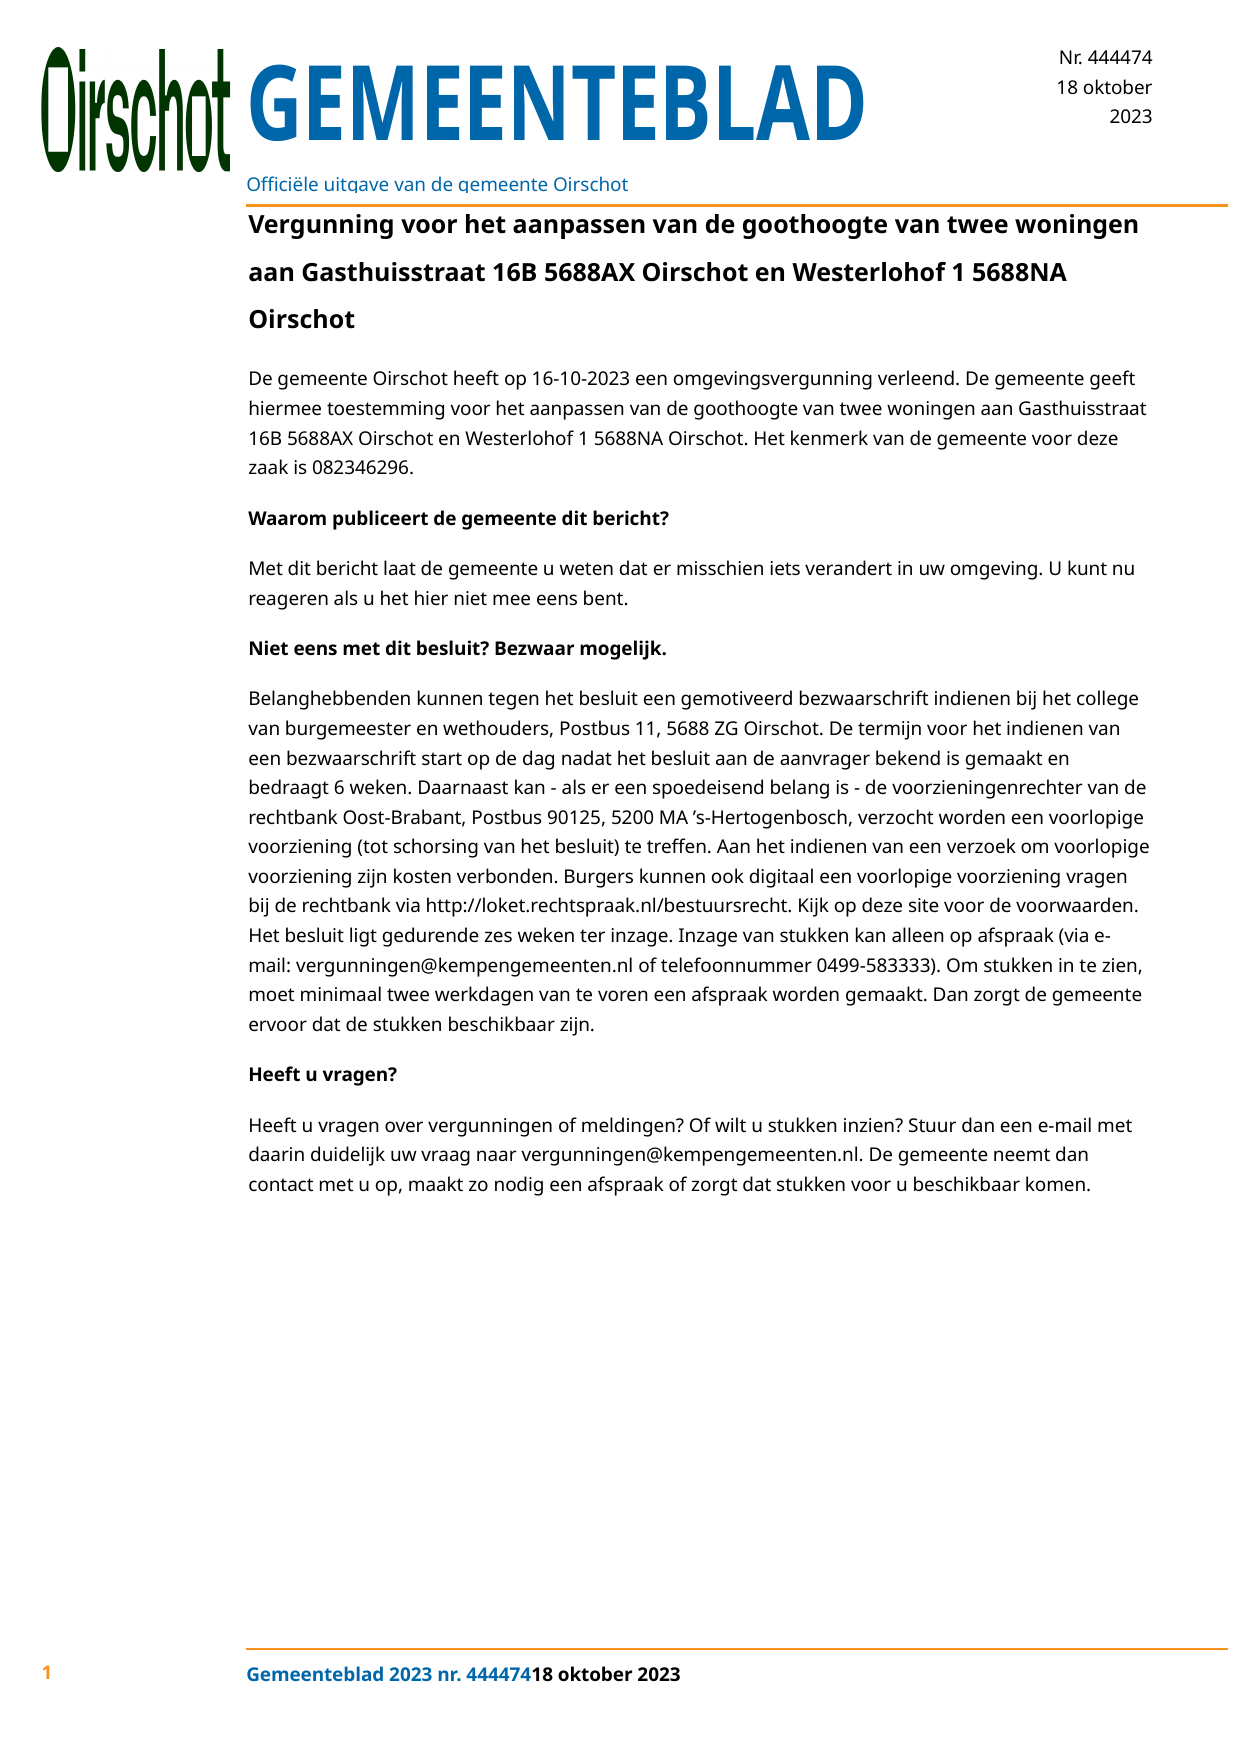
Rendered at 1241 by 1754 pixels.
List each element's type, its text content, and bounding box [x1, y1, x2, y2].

text Heeft u vragen over vergunningen of meldingen? Of wilt u stukken inzien? Stuur dan een e-mail met daarin duidelijk uw vraag naar vergunningen@kempengemeenten.nl. De gemeente neemt dan contact met u op, maakt zo nodig een afspraak of zorgt dat stukken voor u beschikbaar komen. [248, 1112, 1152, 1197]
text Heeft u vragen? [248, 1061, 1152, 1087]
text Belanghebbenden kunnen tegen het besluit een gemotiveerd bezwaarschrift indienen bij het college van burgemeester en wethouders, Postbus 11, 5688 ZG Oirschot. De termijn voor het indienen van een bezwaarschrift start op de dag nadat het besluit aan de aanvrager bekend is gemaakt en bedraagt 6 weken. Daarnaast kan - als er een spoedeisend belang is - de voorzieningenrechter van de rechtbank Oost-Brabant, Postbus 90125, 5200 MA ’s-Hertogenbosch, verzocht worden een voorlopige voorziening (tot schorsing van het besluit) te treffen. Aan het indienen van een verzoek om voorlopige voorziening zijn kosten verbonden. Burgers kunnen ook digitaal een voorlopige voorziening vragen bij de rechtbank via http://loket.rechtspraak.nl/bestuursrecht. Kijk op deze site voor de voorwaarden. Het besluit ligt gedurende zes weken ter inzage. Inzage van stukken kan alleen op afspraak (via e-mail: vergunningen@kempengemeenten.nl of telefoonnummer 0499-583333). Om stukken in te zien, moet minimaal twee werkdagen van te voren een afspraak worden gemaakt. Dan zorgt de gemeente ervoor dat de stukken beschikbaar zijn. [248, 686, 1152, 1037]
picture [41, 47, 231, 172]
text Niet eens met dit besluit? Bezwaar mogelijk. [248, 635, 1152, 661]
text Vergunning voor het aanpassen van de goothoogte van twee woningen aan Gasthuisstraat 16B 5688AX Oirschot en Westerlohof 1 5688NA Oirschot [248, 207, 1152, 336]
text Met dit bericht laat de gemeente u weten dat er misschien iets verandert in uw omgeving. U kunt nu reageren als u het hier niet mee eens bent. [248, 555, 1152, 610]
text Waarom publiceert de gemeente dit bericht? [248, 505, 1152, 530]
text De gemeente Oirschot heeft op 16-10-2023 een omgevingsvergunning verleend. De gemeente geeft hiermee toestemming voor het aanpassen van de goothoogte van twee woningen aan Gasthuisstraat 16B 5688AX Oirschot en Westerlohof 1 5688NA Oirschot. Het kenmerk van de gemeente voor deze zaak is 082346296. [248, 366, 1152, 480]
